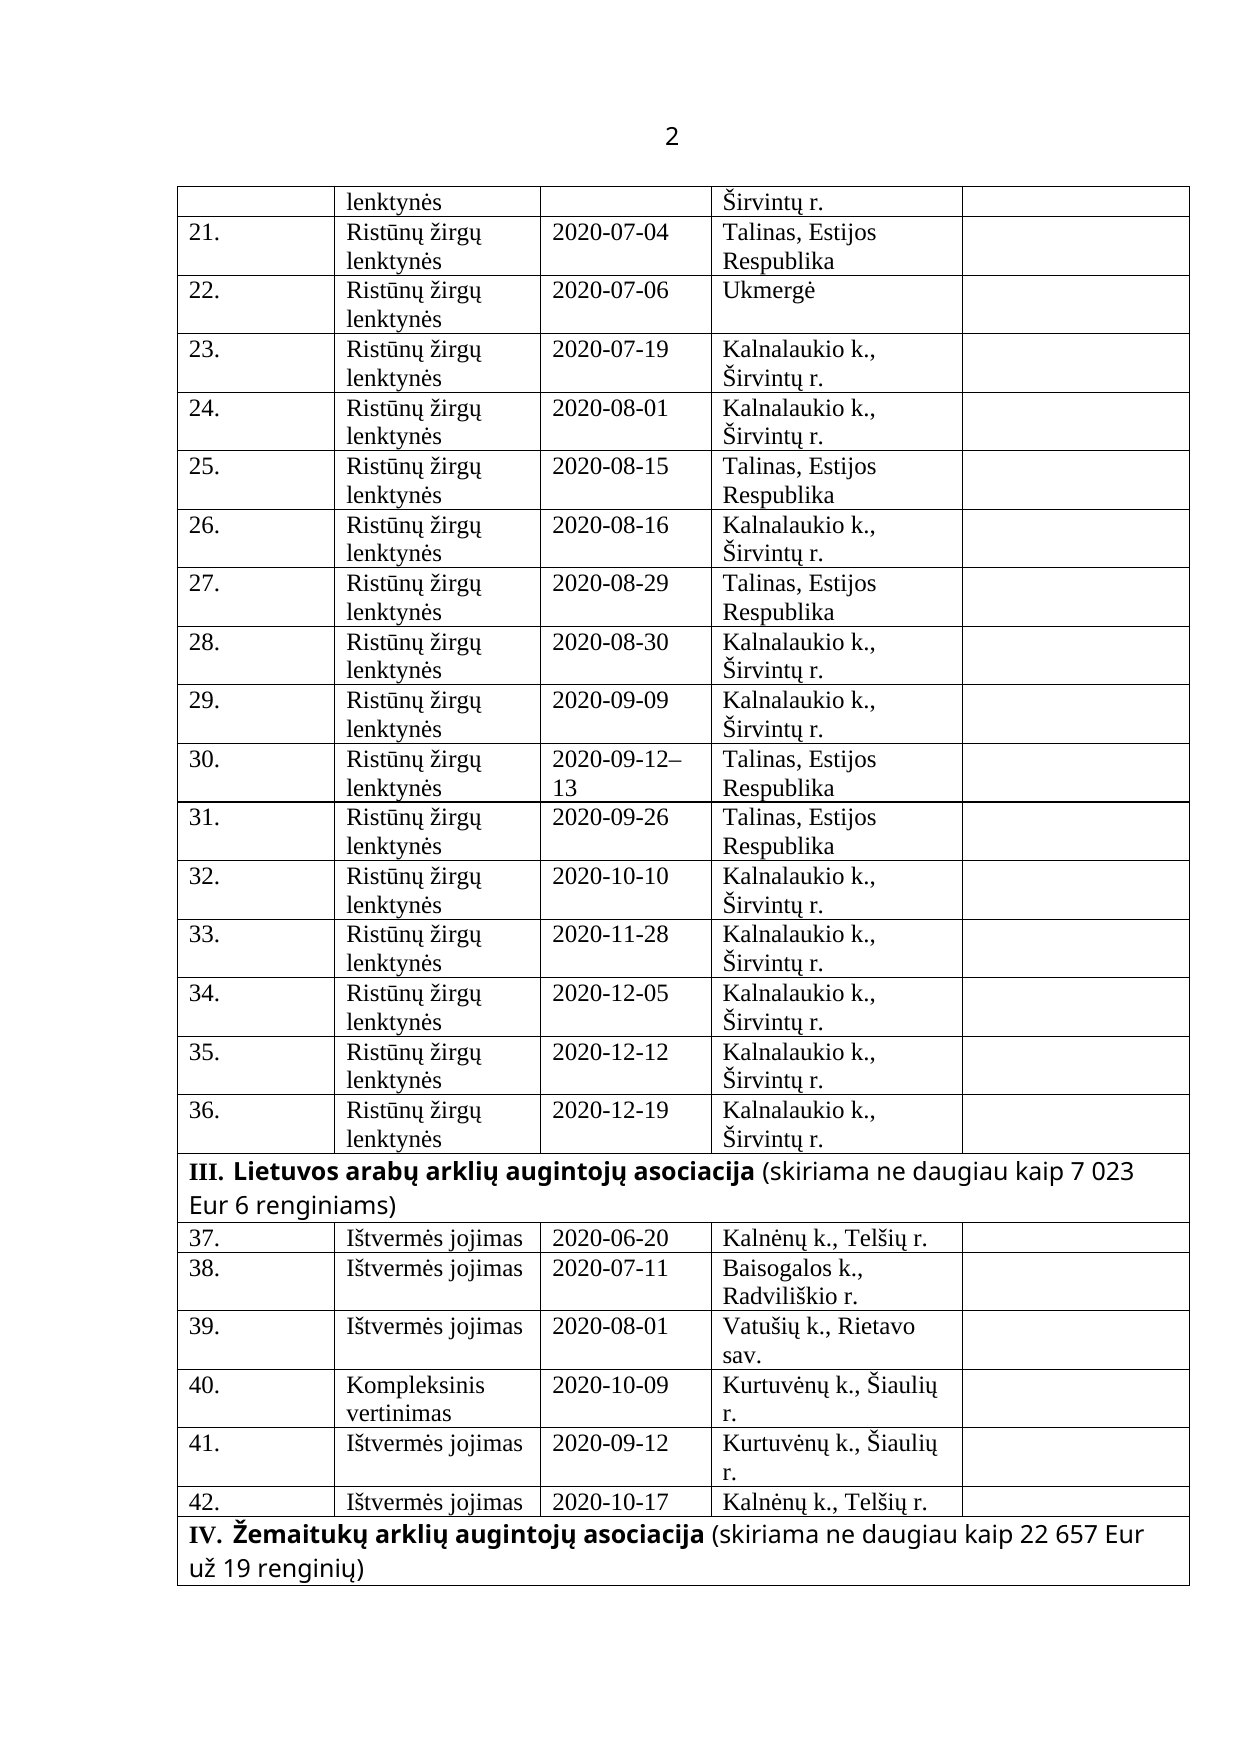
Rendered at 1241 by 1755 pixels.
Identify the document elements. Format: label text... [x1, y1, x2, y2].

table_cell [963, 451, 1189, 509]
table_cell 42. [178, 1487, 334, 1516]
table_cell [541, 187, 711, 216]
table_cell Ristūnų žirgų lenktynės [335, 217, 540, 274]
table_cell [963, 627, 1189, 684]
table_cell Ristūnų žirgų lenktynės [335, 744, 540, 801]
table_cell [963, 744, 1189, 801]
table_cell 40. [178, 1370, 334, 1427]
table_cell Ristūnų žirgų lenktynės [335, 393, 540, 450]
table_cell [963, 568, 1189, 626]
table_cell 30. [178, 744, 334, 801]
table_cell 36. [178, 1095, 334, 1153]
table_cell Ristūnų žirgų lenktynės [335, 861, 540, 918]
table_cell [963, 393, 1189, 450]
table_cell 2020-08-01 [541, 393, 711, 450]
table_cell Ištvermės jojimas [335, 1253, 540, 1310]
table_cell 35. [178, 1037, 334, 1094]
table_cell 2020-08-15 [541, 451, 711, 509]
table_cell 2020-08-01 [541, 1311, 711, 1369]
table_cell [963, 1037, 1189, 1094]
table_cell [963, 334, 1189, 392]
table_cell Kalnalaukio k., Širvintų r. [712, 627, 962, 684]
table_cell Kalnalaukio k., Širvintų r. [712, 510, 962, 567]
table_cell 33. [178, 920, 334, 977]
table_cell Kompleksinis vertinimas [335, 1370, 540, 1427]
table_cell Ristūnų žirgų lenktynės [335, 510, 540, 567]
table_cell Talinas, Estijos Respublika [712, 803, 962, 860]
table_cell Kalnėnų k., Telšių r. [712, 1487, 962, 1516]
table_cell Kalnalaukio k., Širvintų r. [712, 978, 962, 1036]
table_cell Talinas, Estijos Respublika [712, 744, 962, 801]
table_cell 28. [178, 627, 334, 684]
table_cell 2020-10-09 [541, 1370, 711, 1427]
table_cell Ristūnų žirgų lenktynės [335, 803, 540, 860]
table_cell Ištvermės jojimas [335, 1311, 540, 1369]
table_cell 22. [178, 276, 334, 333]
table_cell 2020-12-12 [541, 1037, 711, 1094]
table_cell 2020-07-04 [541, 217, 711, 274]
table_cell 2020-08-30 [541, 627, 711, 684]
table_cell 21. [178, 217, 334, 274]
table_cell [963, 1253, 1189, 1310]
table_cell [963, 978, 1189, 1036]
table_cell Kalnalaukio k., Širvintų r. [712, 1095, 962, 1153]
table_cell [963, 217, 1189, 274]
table_cell 2020-12-19 [541, 1095, 711, 1153]
table_cell [963, 1223, 1189, 1252]
table_cell Kurtuvėnų k., Šiaulių r. [712, 1370, 962, 1427]
table_cell 2020-08-29 [541, 568, 711, 626]
table_cell [963, 1428, 1189, 1486]
table_cell 2020-09-09 [541, 685, 711, 743]
table_cell Ristūnų žirgų lenktynės [335, 451, 540, 509]
table_cell Ristūnų žirgų lenktynės [335, 334, 540, 392]
table_cell 38. [178, 1253, 334, 1310]
table_cell Kurtuvėnų k., Šiaulių r. [712, 1428, 962, 1486]
table_cell 2020-07-11 [541, 1253, 711, 1310]
table_cell Ukmergė [712, 276, 962, 333]
table_cell 2020-11-28 [541, 920, 711, 977]
table_cell [963, 276, 1189, 333]
table_cell Ristūnų žirgų lenktynės [335, 568, 540, 626]
table_cell lenktynės [335, 187, 540, 216]
table_cell Kalnalaukio k., Širvintų r. [712, 685, 962, 743]
table_cell 32. [178, 861, 334, 918]
table_cell Baisogalos k., Radviliškio r. [712, 1253, 962, 1310]
table_cell Kalnėnų k., Telšių r. [712, 1223, 962, 1252]
table_cell [963, 1311, 1189, 1369]
table_cell 2020-09-12–13 [541, 744, 711, 801]
table_cell Kalnalaukio k., Širvintų r. [712, 1037, 962, 1094]
table_cell Ristūnų žirgų lenktynės [335, 276, 540, 333]
table_cell Ištvermės jojimas [335, 1223, 540, 1252]
table_cell 29. [178, 685, 334, 743]
table_cell Talinas, Estijos Respublika [712, 217, 962, 274]
table_cell Talinas, Estijos Respublika [712, 568, 962, 626]
table_cell [963, 1487, 1189, 1516]
table_cell Ristūnų žirgų lenktynės [335, 1037, 540, 1094]
table_cell 24. [178, 393, 334, 450]
table_cell 2020-07-06 [541, 276, 711, 333]
table_cell 37. [178, 1223, 334, 1252]
table_cell 2020-12-05 [541, 978, 711, 1036]
table_cell 25. [178, 451, 334, 509]
table_cell [963, 1370, 1189, 1427]
table_cell 2020-09-26 [541, 803, 711, 860]
table_cell [963, 187, 1189, 216]
table_cell III. Lietuvos arabų arklių augintojų asociacija (skiriama ne daugiau kaip 7 023 Eur 6 renginiams) [178, 1154, 1189, 1222]
table_cell Kalnalaukio k., Širvintų r. [712, 861, 962, 918]
table_cell 39. [178, 1311, 334, 1369]
table_cell 23. [178, 334, 334, 392]
table_cell [963, 510, 1189, 567]
table_cell 2020-08-16 [541, 510, 711, 567]
table_cell [178, 187, 334, 216]
table_cell [963, 685, 1189, 743]
table_cell [963, 803, 1189, 860]
table_cell Širvintų r. [712, 187, 962, 216]
table_cell 2020-07-19 [541, 334, 711, 392]
table_cell Ristūnų žirgų lenktynės [335, 1095, 540, 1153]
table_cell IV. Žemaitukų arklių augintojų asociacija (skiriama ne daugiau kaip 22 657 Eur už 19 renginių) [178, 1517, 1189, 1585]
table_cell Ištvermės jojimas [335, 1487, 540, 1516]
table_cell Talinas, Estijos Respublika [712, 451, 962, 509]
table_cell 31. [178, 803, 334, 860]
table_cell Kalnalaukio k., Širvintų r. [712, 334, 962, 392]
table_cell [963, 861, 1189, 918]
table_cell 2020-06-20 [541, 1223, 711, 1252]
table_cell Ristūnų žirgų lenktynės [335, 627, 540, 684]
table_cell 2020-10-10 [541, 861, 711, 918]
table_cell Vatušių k., Rietavo sav. [712, 1311, 962, 1369]
table_cell Ištvermės jojimas [335, 1428, 540, 1486]
table_cell [963, 1095, 1189, 1153]
table_cell Kalnalaukio k., Širvintų r. [712, 393, 962, 450]
table_cell 2020-09-12 [541, 1428, 711, 1486]
table_cell 26. [178, 510, 334, 567]
table_cell Ristūnų žirgų lenktynės [335, 920, 540, 977]
table_cell 41. [178, 1428, 334, 1486]
table_cell 27. [178, 568, 334, 626]
table_cell Ristūnų žirgų lenktynės [335, 978, 540, 1036]
table_cell Kalnalaukio k., Širvintų r. [712, 920, 962, 977]
table_cell 34. [178, 978, 334, 1036]
table_cell Ristūnų žirgų lenktynės [335, 685, 540, 743]
table_cell 2020-10-17 [541, 1487, 711, 1516]
table_cell [963, 920, 1189, 977]
